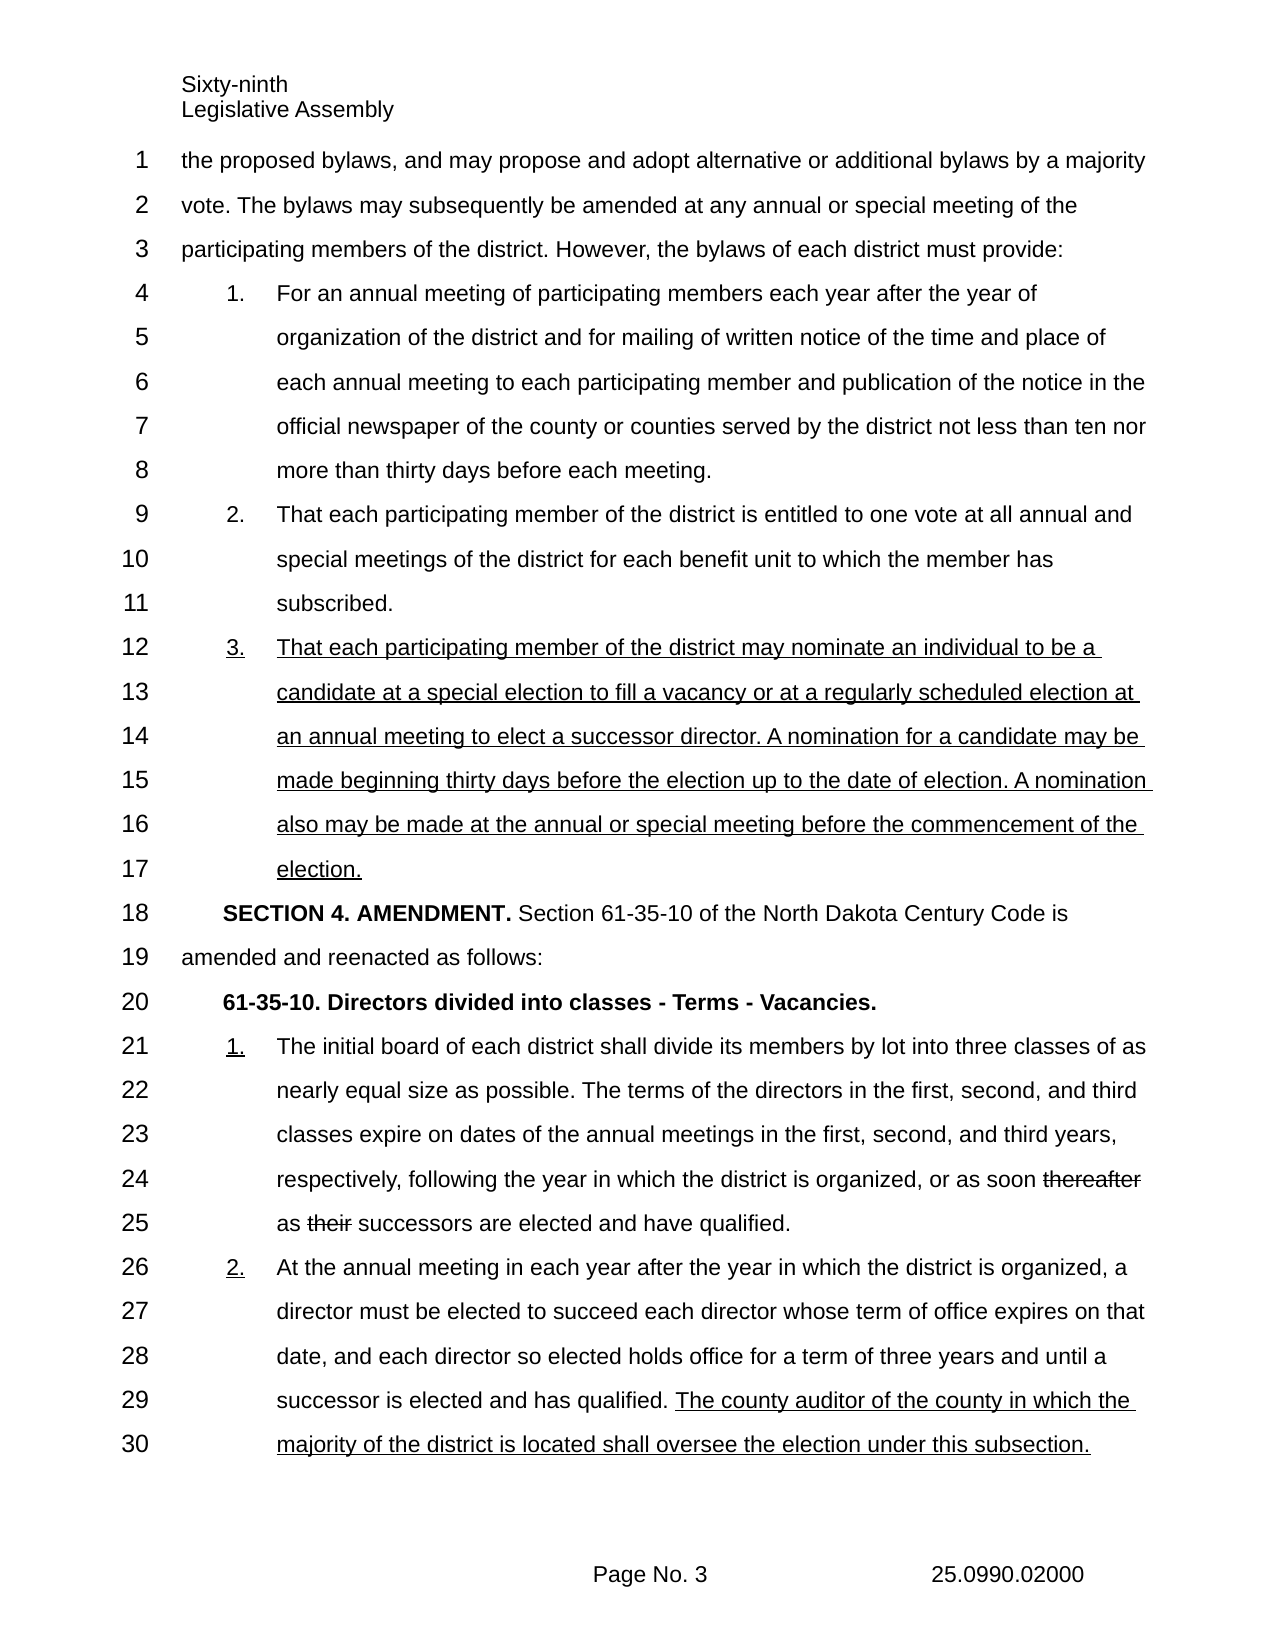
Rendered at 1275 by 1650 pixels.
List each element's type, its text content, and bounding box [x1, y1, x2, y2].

text 1. The initial board of each district shall divide its members by lot into three classes of as nearly equal size as possible. The terms of the directors in the first, second, and third classes expire on dates of the annual meetings in the first, second, and third years, respectively, following the year in which the district is organized, or as soon thereafter as their successors are elected and have qualified. [181, 1019, 1154, 1240]
subtitle 61‑35‑10. Directors divided into classes ‑ Terms ‑ Vacancies. [181, 974, 1154, 1019]
text 2. At the annual meeting in each year after the year in which the district is organized, a director must be elected to succeed each director whose term of office expires on that date, and each director so elected holds office for a term of three years and until a successor is elected and has qualified. The county auditor of the county in which the majority of the district is located shall oversee the election under this subsection. [181, 1240, 1154, 1461]
text the proposed bylaws, and may propose and adopt alternative or additional bylaws by a majority vote. The bylaws may subsequently be amended at any annual or special meeting of the participating members of the district. However, the bylaws of each district must provide: [181, 133, 1154, 266]
text 1. For an annual meeting of participating members each year after the year of organization of the district and for mailing of written notice of the time and place of each annual meeting to each participating member and publication of the notice in the official newspaper of the county or counties served by the district not less than ten nor more than thirty days before each meeting. [181, 266, 1154, 487]
text SECTION 4. AMENDMENT. Section 61‑35‑10 of the North Dakota Century Code is amended and reenacted as follows: [181, 886, 1154, 974]
text 3. That each participating member of the district may nominate an individual to be a candidate at a special election to fill a vacancy or at a regularly scheduled election at an annual meeting to elect a successor director. A nomination for a candidate may be made beginning thirty days before the election up to the date of election. A nomination also may be made at the annual or special meeting before the commencement of the election. [181, 620, 1154, 886]
text 2. That each participating member of the district is entitled to one vote at all annual and special meetings of the district for each benefit unit to which the member has subscribed. [181, 487, 1154, 620]
